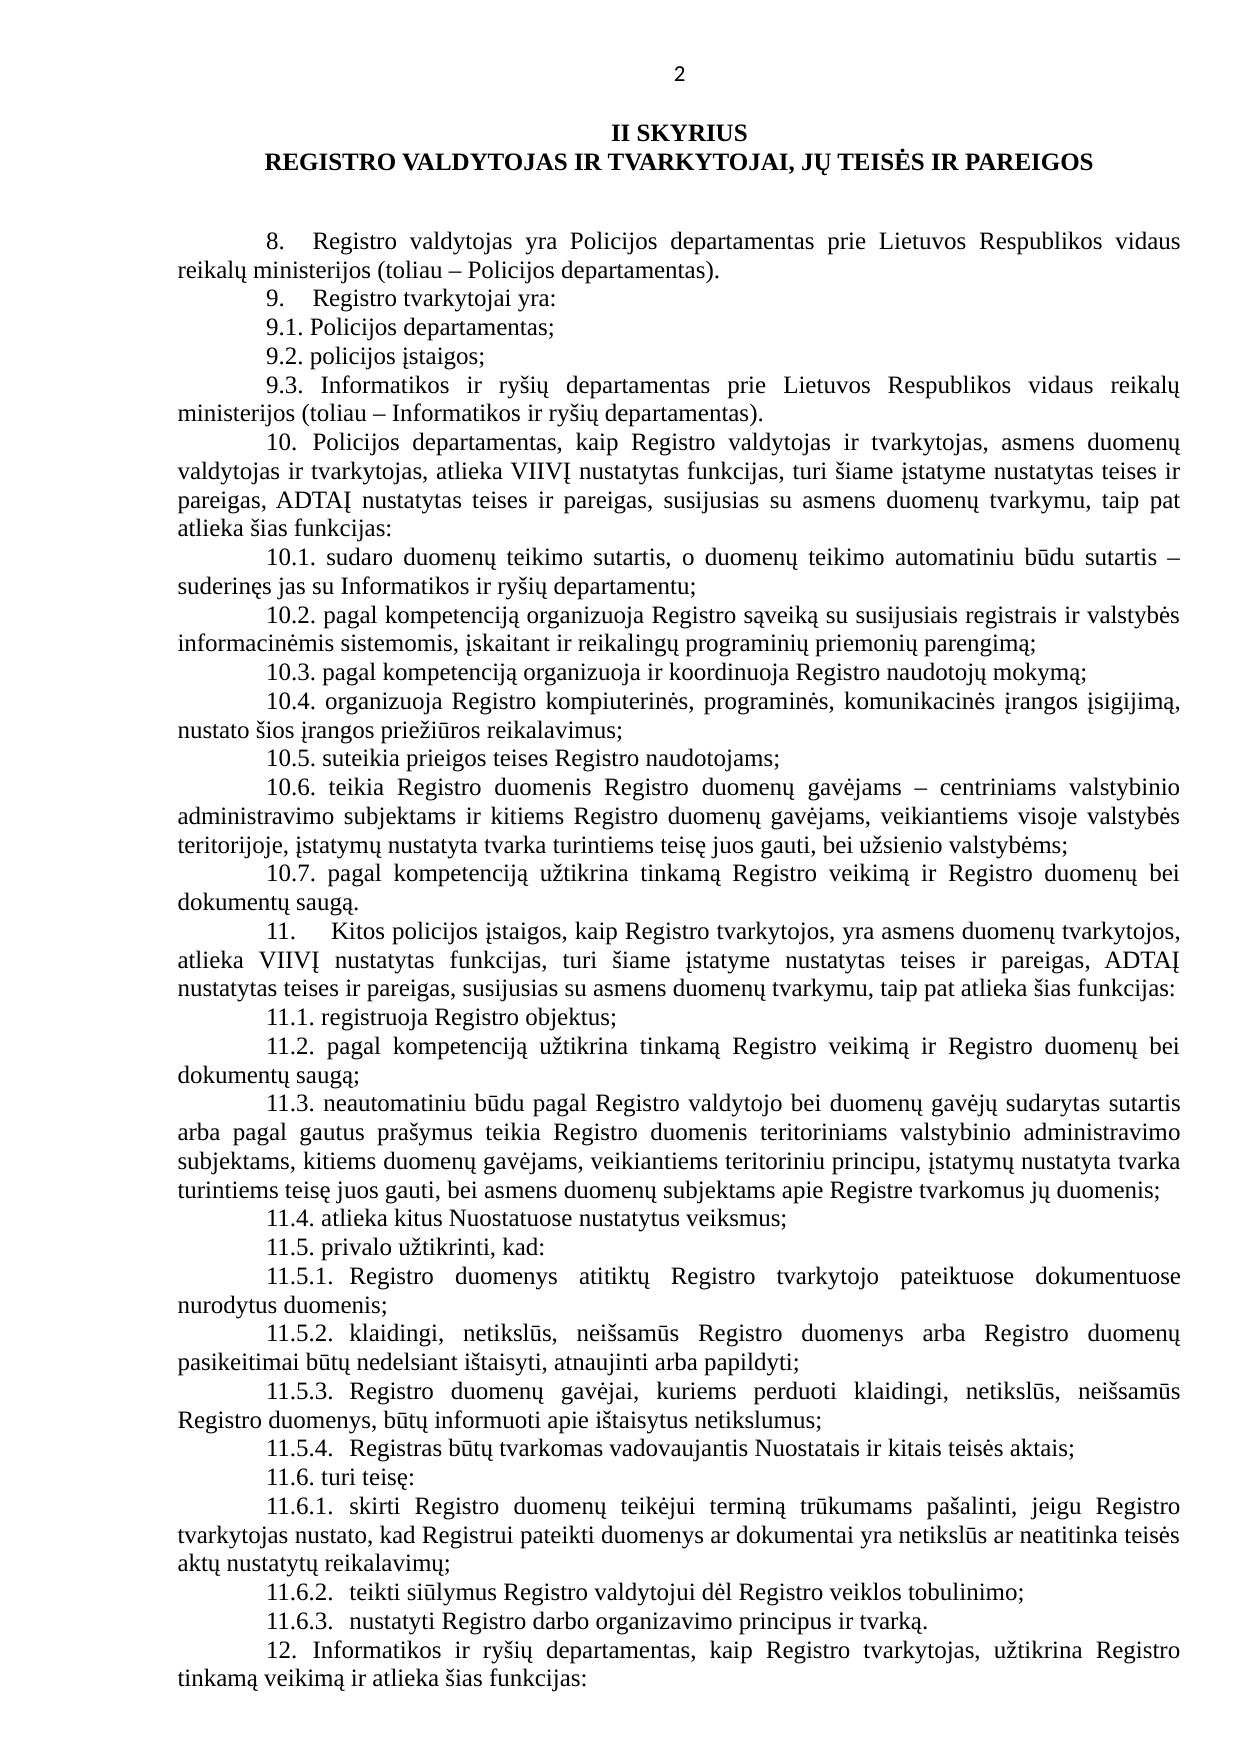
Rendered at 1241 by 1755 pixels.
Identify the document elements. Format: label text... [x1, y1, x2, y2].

text 9.1. Policijos departamentas; [177, 312, 1181, 341]
text 11. Kitos policijos įstaigos, kaip Registro tvarkytojos, yra asmens duomenų tvarkytojos, atlieka VIIVĮ nustatytas funkcijas, turi šiame įstatyme nustatytas teises ir pareigas, ADTAĮ nustatytas teises ir pareigas, susijusias su asmens duomenų tvarkymu, taip pat atlieka šias funkcijas: [177, 916, 1181, 1002]
text 9.3. Informatikos ir ryšių departamentas prie Lietuvos Respublikos vidaus reikalų ministerijos (toliau – Informatikos ir ryšių departamentas). [177, 370, 1181, 427]
text 11.5.4. Registras būtų tvarkomas vadovaujantis Nuostatais ir kitais teisės aktais; [177, 1433, 1181, 1462]
text 11.5.2. klaidingi, netikslūs, neišsamūs Registro duomenys arba Registro duomenų pasikeitimai būtų nedelsiant ištaisyti, atnaujinti arba papildyti; [177, 1318, 1181, 1376]
text 10.5. suteikia prieigos teises Registro naudotojams; [177, 743, 1181, 772]
text 8. Registro valdytojas yra Policijos departamentas prie Lietuvos Respublikos vidaus reikalų ministerijos (toliau – Policijos departamentas). [177, 226, 1181, 283]
text 12. Informatikos ir ryšių departamentas, kaip Registro tvarkytojas, užtikrina Registro tinkamą veikimą ir atlieka šias funkcijas: [177, 1635, 1181, 1692]
text 10. Policijos departamentas, kaip Registro valdytojas ir tvarkytojas, asmens duomenų valdytojas ir tvarkytojas, atlieka VIIVĮ nustatytas funkcijas, turi šiame įstatyme nustatytas teises ir pareigas, ADTAĮ nustatytas teises ir pareigas, susijusias su asmens duomenų tvarkymu, taip pat atlieka šias funkcijas: [177, 427, 1181, 542]
text 10.1. sudaro duomenų teikimo sutartis, o duomenų teikimo automatiniu būdu sutartis – suderinęs jas su Informatikos ir ryšių departamentu; [177, 542, 1181, 600]
text 11.6.1. skirti Registro duomenų teikėjui terminą trūkumams pašalinti, jeigu Registro tvarkytojas nustato, kad Registrui pateikti duomenys ar dokumentai yra netikslūs ar neatitinka teisės aktų nustatytų reikalavimų; [177, 1491, 1181, 1577]
text 11.6.3. nustatyti Registro darbo organizavimo principus ir tvarką. [177, 1606, 1181, 1635]
text 11.1. registruoja Registro objektus; [177, 1002, 1181, 1031]
text 9. Registro tvarkytojai yra: [177, 283, 1181, 312]
text 11.4. atlieka kitus Nuostatuose nustatytus veiksmus; [177, 1203, 1181, 1232]
text 11.5. privalo užtikrinti, kad: [177, 1232, 1181, 1261]
text 10.6. teikia Registro duomenis Registro duomenų gavėjams – centriniams valstybinio administravimo subjektams ir kitiems Registro duomenų gavėjams, veikiantiems visoje valstybės teritorijoje, įstatymų nustatyta tvarka turintiems teisę juos gauti, bei užsienio valstybėms; [177, 772, 1181, 858]
text REGISTRO VALDYTOJAS IR TVARKYTOJAI, JŲ TEISĖS IR PAREIGOS [177, 147, 1181, 176]
text 11.3. neautomatiniu būdu pagal Registro valdytojo bei duomenų gavėjų sudarytas sutartis arba pagal gautus prašymus teikia Registro duomenis teritoriniams valstybinio administravimo subjektams, kitiems duomenų gavėjams, veikiantiems teritoriniu principu, įstatymų nustatyta tvarka turintiems teisę juos gauti, bei asmens duomenų subjektams apie Registre tvarkomus jų duomenis; [177, 1088, 1181, 1203]
text 11.6. turi teisę: [177, 1462, 1181, 1491]
text 11.5.3. Registro duomenų gavėjai, kuriems perduoti klaidingi, netikslūs, neišsamūs Registro duomenys, būtų informuoti apie ištaisytus netikslumus; [177, 1376, 1181, 1433]
text 10.7. pagal kompetenciją užtikrina tinkamą Registro veikimą ir Registro duomenų bei dokumentų saugą. [177, 858, 1181, 916]
text 11.6.2. teikti siūlymus Registro valdytojui dėl Registro veiklos tobulinimo; [177, 1577, 1181, 1606]
text 10.2. pagal kompetenciją organizuoja Registro sąveiką su susijusiais registrais ir valstybės informacinėmis sistemomis, įskaitant ir reikalingų programinių priemonių parengimą; [177, 600, 1181, 657]
text 11.2. pagal kompetenciją užtikrina tinkamą Registro veikimą ir Registro duomenų bei dokumentų saugą; [177, 1031, 1181, 1088]
text 11.5.1. Registro duomenys atitiktų Registro tvarkytojo pateiktuose dokumentuose nurodytus duomenis; [177, 1261, 1181, 1318]
text 10.3. pagal kompetenciją organizuoja ir koordinuoja Registro naudotojų mokymą; [177, 657, 1181, 686]
text 9.2. policijos įstaigos; [177, 341, 1181, 370]
subtitle II SKYRIUS [177, 118, 1181, 147]
text 10.4. organizuoja Registro kompiuterinės, programinės, komunikacinės įrangos įsigijimą, nustato šios įrangos priežiūros reikalavimus; [177, 686, 1181, 743]
